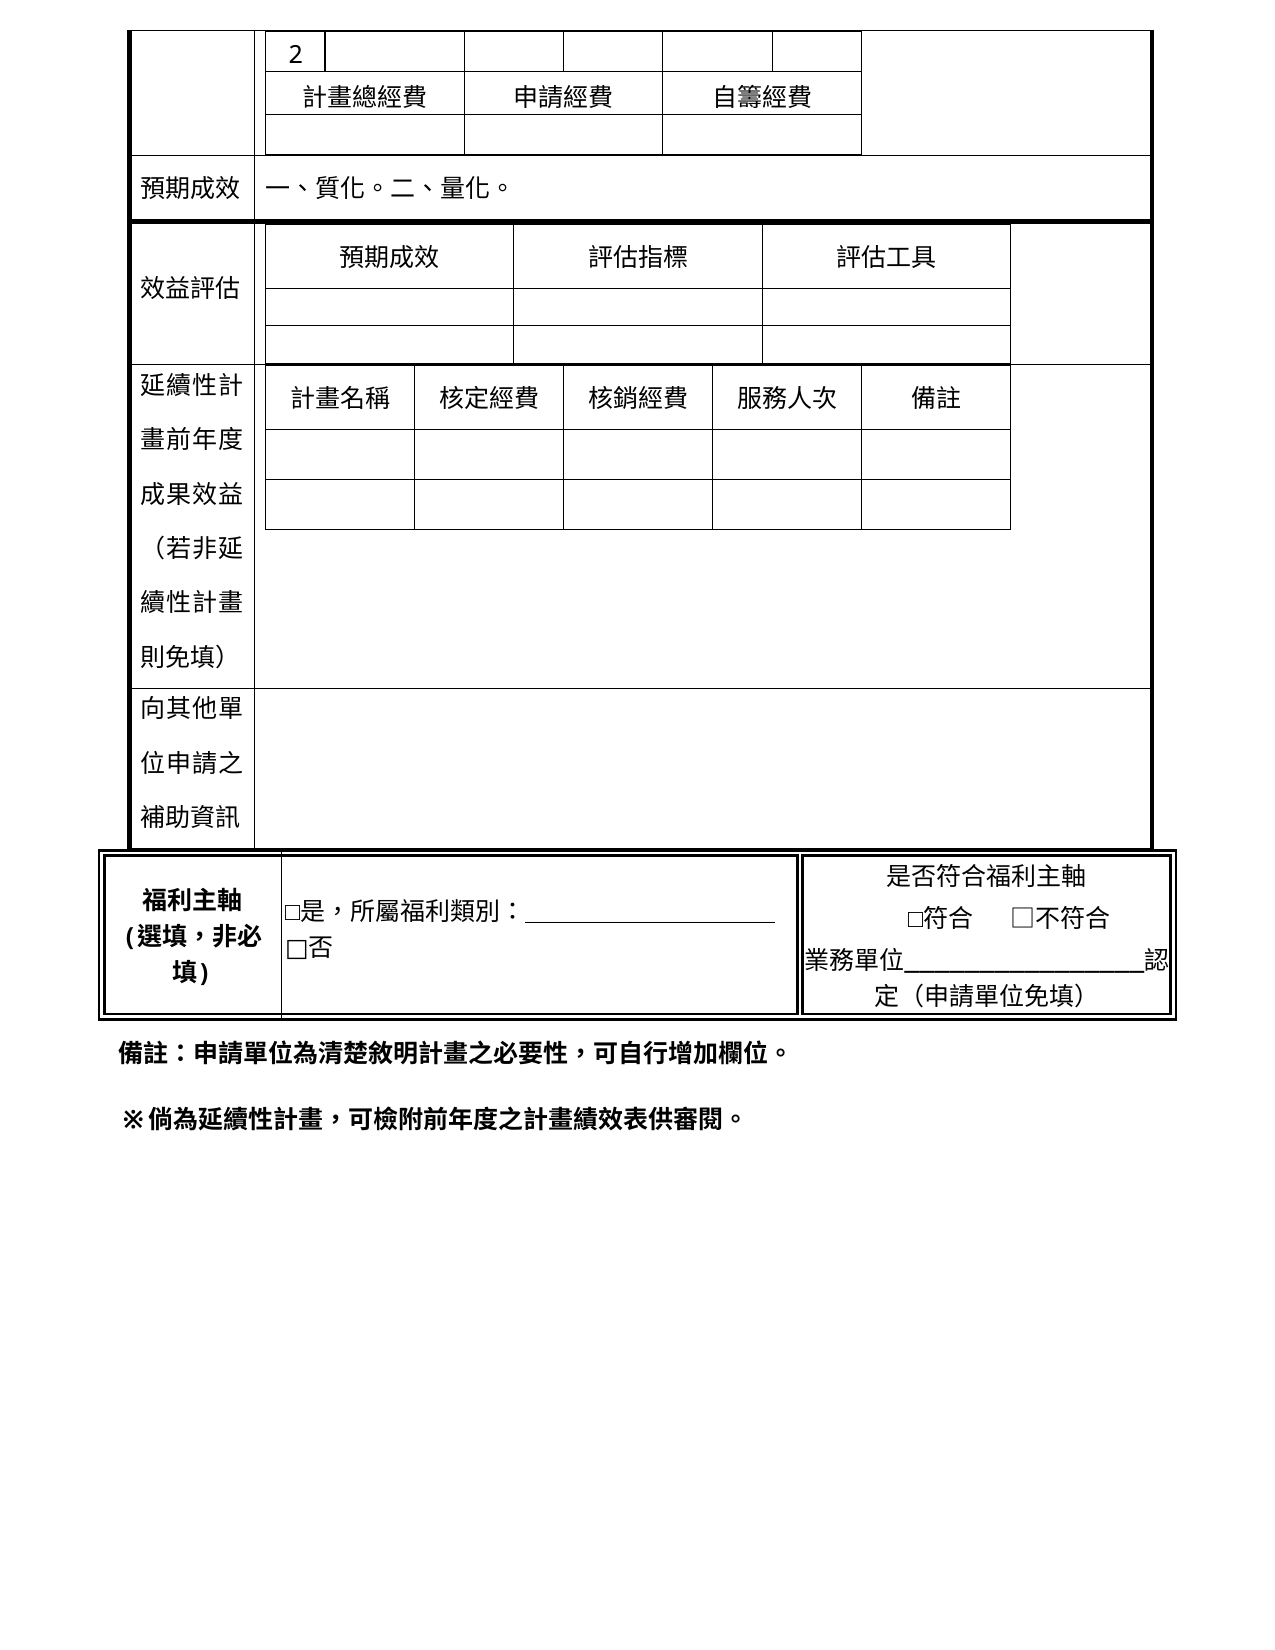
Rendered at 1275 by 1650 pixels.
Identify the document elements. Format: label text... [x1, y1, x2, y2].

table_header 評估工具 [763, 225, 1010, 288]
table_cell [1011, 224, 1150, 364]
table_cell [415, 480, 563, 529]
table_cell [713, 430, 861, 479]
table_cell [266, 289, 513, 325]
table_cell [564, 480, 712, 529]
table_cell 申請經費 [465, 72, 662, 113]
table_header 服務人次 [713, 366, 861, 429]
table_cell 預期成效 [132, 156, 254, 219]
table_cell [326, 32, 464, 71]
table_cell [763, 289, 1010, 325]
table_cell [713, 480, 861, 529]
table_header 評估指標 [514, 225, 762, 288]
text 備註：申請單位為清楚敘明計畫之必要性，可自行增加欄位。 [118, 1033, 1157, 1069]
table_cell [862, 480, 1010, 529]
table_cell [514, 289, 762, 325]
table_cell [255, 689, 1150, 848]
table_header 核銷經費 [564, 366, 712, 429]
table_cell [266, 430, 414, 479]
table_header 是否符合福利主軸 □符合 □不符合 業務單位________________認定（申請單位免填） [804, 857, 1169, 1013]
table_cell [862, 31, 1150, 155]
table_cell [266, 115, 464, 154]
table_cell 2 [266, 32, 324, 71]
table_cell [255, 365, 1150, 688]
table_cell [465, 115, 662, 154]
table_cell [415, 430, 563, 479]
table_header □是，所屬福利類別：＿＿＿＿＿＿＿＿＿＿ □否 [282, 857, 796, 1013]
table_cell 延續性計畫前年度成果效益（若非延續性計畫則免填） [132, 365, 254, 688]
text ※倘為延續性計畫，可檢附前年度之計畫績效表供審閱。 [118, 1100, 1157, 1136]
table_cell [564, 32, 662, 71]
table_header 備註 [862, 366, 1010, 429]
table_cell [763, 326, 1010, 363]
table_cell [132, 31, 254, 155]
table_cell [266, 326, 513, 363]
table_header 福利主軸 (選填，非必填) [106, 857, 281, 1013]
table_cell 計畫總經費 [266, 72, 464, 113]
table_header 計畫名稱 [266, 366, 414, 429]
table_cell [773, 32, 861, 71]
table_cell 自籌經費 [663, 72, 861, 113]
table_cell [663, 115, 861, 154]
table_cell [663, 32, 772, 71]
table_cell [564, 430, 712, 479]
table_cell 向其他單位申請之補助資訊 [132, 689, 254, 848]
table_cell [862, 430, 1010, 479]
table_cell [255, 31, 265, 155]
table_cell [465, 32, 563, 71]
table_cell [266, 480, 414, 529]
table_cell 效益評估 [132, 224, 254, 364]
table_header 核定經費 [415, 366, 563, 429]
table_cell 一、質化。二、量化。 [255, 156, 1150, 219]
table_cell [514, 326, 762, 363]
table_cell [255, 224, 265, 364]
table_header 預期成效 [266, 225, 513, 288]
